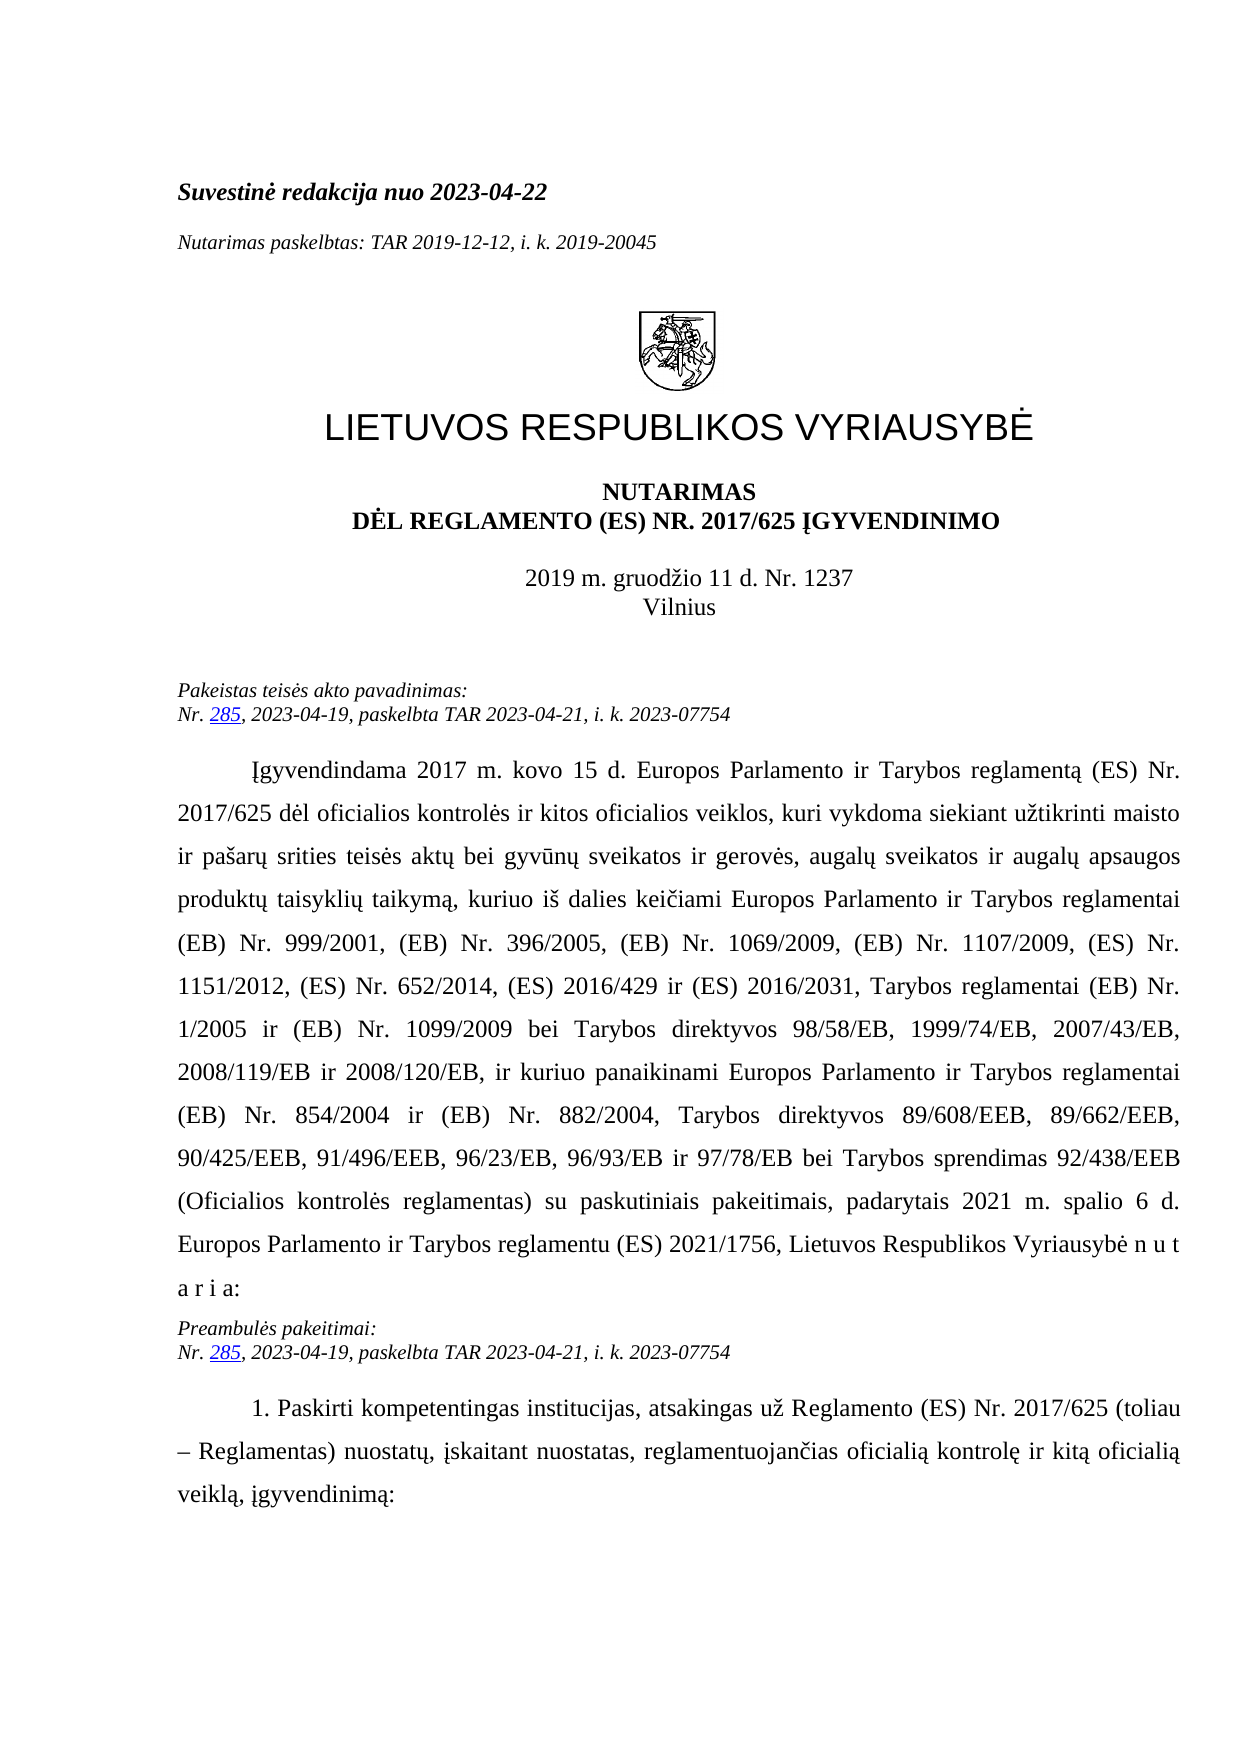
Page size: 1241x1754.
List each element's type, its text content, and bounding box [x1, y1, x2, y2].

text Lietuvos Respublikos Vyriausybė [177, 405, 1181, 448]
text Nr. 285, 2023-04-19, paskelbta TAR 2023-04-21, i. k. 2023-07754 [177, 702, 1181, 726]
text Nutarimas paskelbtas: TAR 2019-12-12, i. k. 2019-20045 [177, 230, 1181, 254]
text Suvestinė redakcija nuo 2023-04-22 [177, 177, 1181, 206]
text Vilnius [177, 592, 1181, 621]
text 1. Paskirti kompetentingas institucijas, atsakingas už Reglamento (ES) Nr. 2017/625 (toliau – Reglamentas) nuostatų, įskaitant nuostatas, reglamentuojančias oficialią kontrolę ir kitą oficialią veiklą, įgyvendinimą: [177, 1393, 1181, 1508]
text Nr. 285, 2023-04-19, paskelbta TAR 2023-04-21, i. k. 2023-07754 [177, 1340, 1181, 1364]
text DĖL REGLAMENTO (ES) NR. 2017/625 ĮGYVENDINIMO [177, 506, 1181, 534]
text Įgyvendindama 2017 m. kovo 15 d. Europos Parlamento ir Tarybos reglamentą (ES) Nr. 2017/625 dėl oficialios kontrolės ir kitos oficialios veiklos, kuri vykdoma siekiant užtikrinti maisto ir pašarų srities teisės aktų bei gyvūnų sveikatos ir gerovės, augalų sveikatos ir augalų apsaugos produktų taisyklių taikymą, kuriuo iš dalies keičiami Europos Parlamento ir Tarybos reglamentai (EB) Nr. 999/2001, (EB) Nr. 396/2005, (EB) Nr. 1069/2009, (EB) Nr. 1107/2009, (ES) Nr. 1151/2012, (ES) Nr. 652/2014, (ES) 2016/429 ir (ES) 2016/2031, Tarybos reglamentai (EB) Nr. 1/2005 ir (EB) Nr. 1099/2009 bei Tarybos direktyvos 98/58/EB, 1999/74/EB, 2007/43/EB, 2008/119/EB ir 2008/120/EB, ir kuriuo panaikinami Europos Parlamento ir Tarybos reglamentai (EB) Nr. 854/2004 ir (EB) Nr. 882/2004, Tarybos direktyvos 89/608/EEB, 89/662/EEB, 90/425/EEB, 91/496/EEB, 96/23/EB, 96/93/EB ir 97/78/EB bei Tarybos sprendimas 92/438/EEB (Oficialios kontrolės reglamentas) su paskutiniais pakeitimais, padarytais 2021 m. spalio 6 d. Europos Parlamento ir Tarybos reglamentu (ES) 2021/1756, Lietuvos Respublikos Vyriausybė n u t a r i a: [177, 755, 1181, 1301]
text nutarimas [177, 477, 1181, 506]
text Preambulės pakeitimai: [177, 1316, 1181, 1340]
text 2019 m. gruodžio 11 d. Nr. 1237 [177, 563, 1181, 592]
text Pakeistas teisės akto pavadinimas: [177, 678, 1181, 702]
